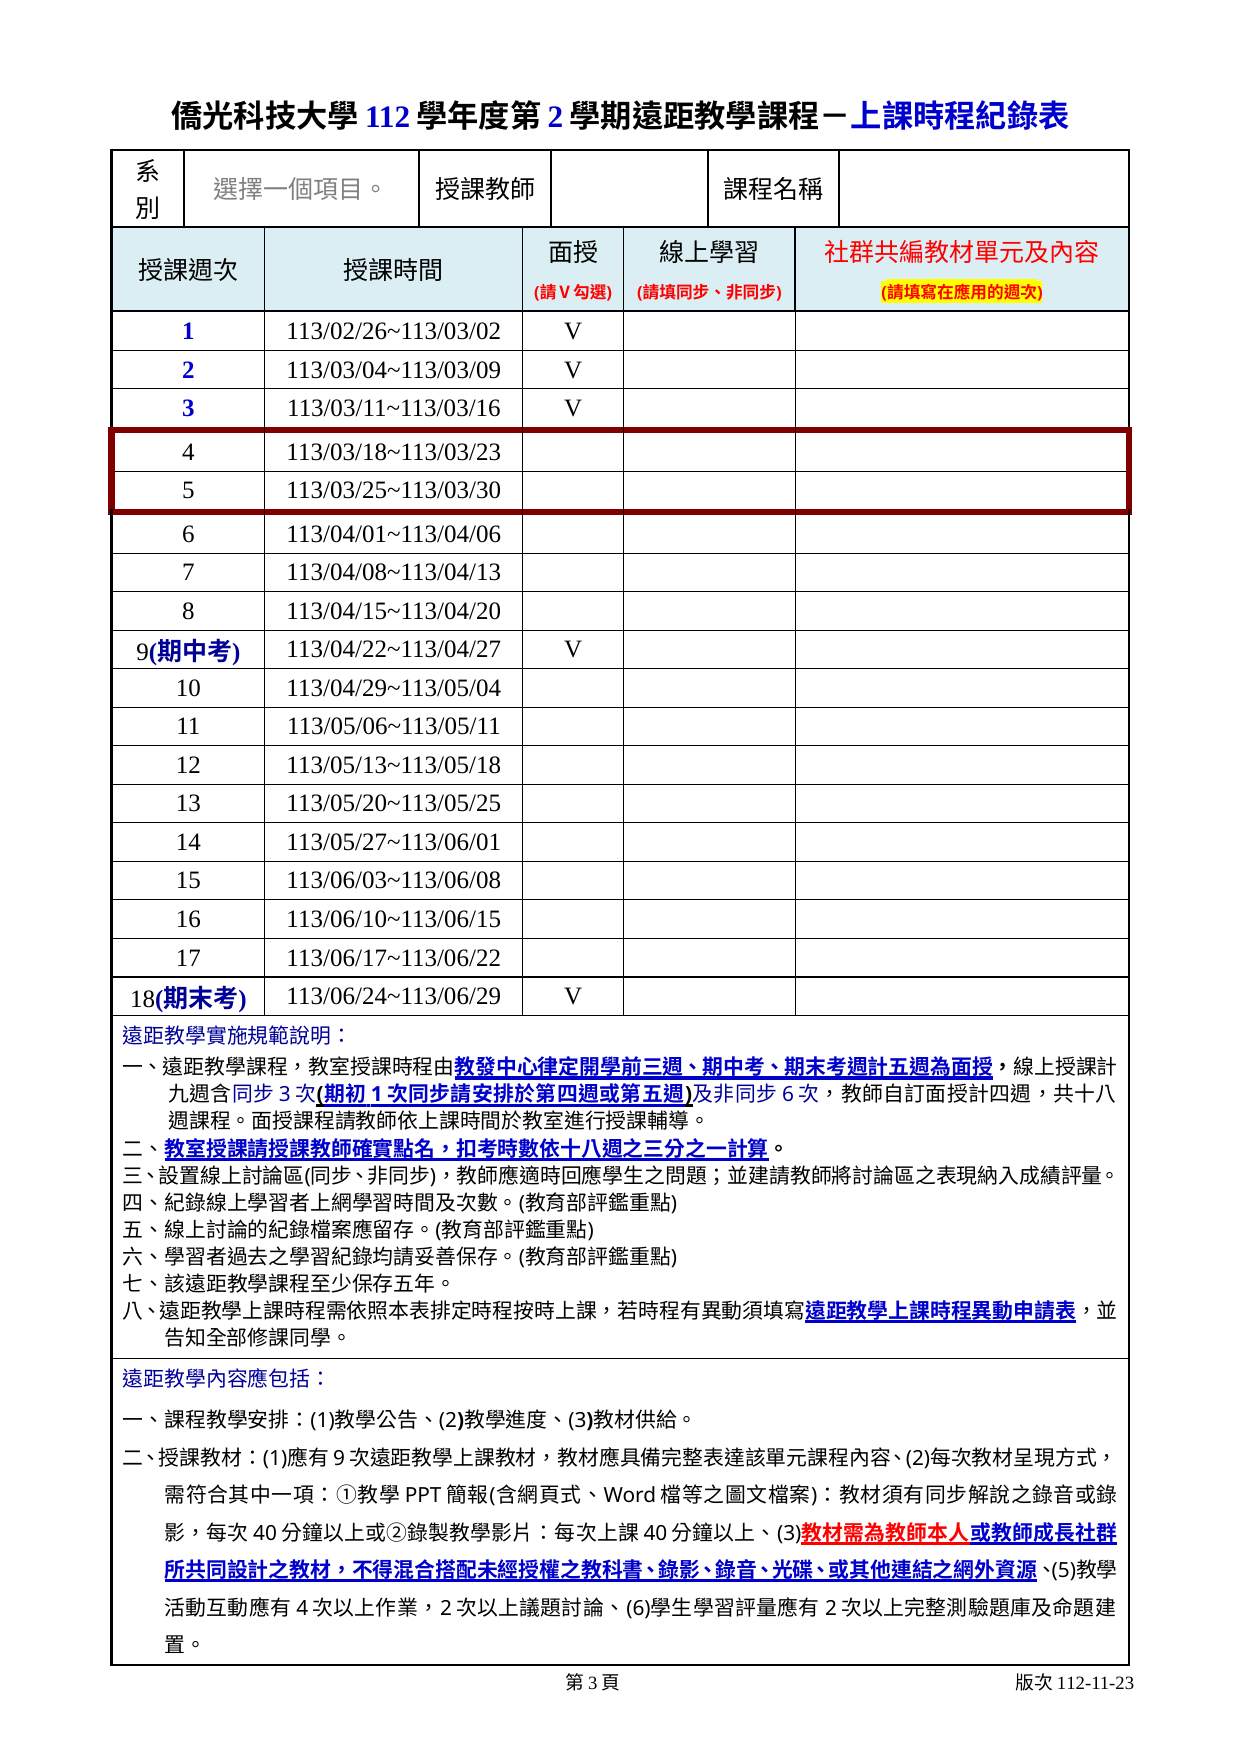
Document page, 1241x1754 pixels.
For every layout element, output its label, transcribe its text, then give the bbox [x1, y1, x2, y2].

table_cell [796, 823, 1128, 861]
table_cell 113/04/08~113/04/13 [265, 554, 522, 591]
table_cell [796, 515, 1128, 552]
table_cell 17 [113, 939, 264, 976]
table_cell [624, 433, 795, 471]
table_cell V [523, 978, 623, 1015]
table_cell 6 [113, 515, 264, 552]
table_cell 16 [113, 900, 264, 938]
table_cell [796, 708, 1128, 745]
table_cell [796, 900, 1128, 938]
table_cell 113/04/29~113/05/04 [265, 669, 522, 707]
table_cell [624, 708, 795, 745]
table_cell [624, 312, 795, 350]
table_cell 9(期中考) [113, 631, 264, 668]
table_cell V [523, 389, 623, 427]
table_cell [523, 669, 623, 707]
table_header 課程名稱 [709, 151, 838, 226]
table_cell [523, 708, 623, 745]
table_cell [624, 389, 795, 427]
table_cell [523, 900, 623, 938]
table_cell 113/03/18~113/03/23 [265, 433, 522, 471]
table_cell 113/03/25~113/03/30 [265, 472, 522, 509]
table_cell [624, 939, 795, 976]
table_cell [624, 631, 795, 668]
table_cell 113/05/06~113/05/11 [265, 708, 522, 745]
table_cell 113/04/01~113/04/06 [265, 515, 522, 552]
table_cell [624, 669, 795, 707]
table_header 授課教師 [420, 151, 550, 226]
table_cell 13 [113, 785, 264, 822]
table_cell 4 [115, 433, 264, 471]
table_cell 113/05/20~113/05/25 [265, 785, 522, 822]
table_cell [523, 785, 623, 822]
table_cell [624, 472, 795, 509]
text 僑光科技大學112學年度第2學期遠距教學課程－上課時程紀錄表 [106, 91, 1134, 136]
table_cell 12 [113, 746, 264, 784]
table_cell 113/06/17~113/06/22 [265, 939, 522, 976]
table_cell 113/06/03~113/06/08 [265, 862, 522, 899]
table_cell 遠距教學內容應包括： 一、課程教學安排：(1)教學公告、(2)教學進度、(3)教材供給。 二、授課教材：(1)應有9次遠距教學上課教材，教材應具備完整表達該單元課程內容、(2)每次教材呈現方式，需符合其中一項：①教學PPT簡報(含網頁式、Word檔等之圖文檔案)：教材須有同步解說之錄音或錄影，每次40分鐘以上或②錄製教學影片：每次上課40分鐘以上、(3)教材需為教師本人或教師成長社群所共同設計之教材，不得混合搭配未經授權之教科書、錄影、錄音、光碟、或其他連結之網外資源、(5)教學活動互動應有4次以上作業，2次以上議題討論、(6)學生學習評量應有2次以上完整測驗題庫及命題建置。 [113, 1359, 1128, 1663]
table_cell [523, 746, 623, 784]
table_cell [624, 746, 795, 784]
table_header 系別 [113, 151, 183, 226]
table_cell 15 [113, 862, 264, 899]
table_cell [523, 592, 623, 629]
table_cell [523, 862, 623, 899]
table_cell 10 [113, 669, 264, 707]
table_cell [796, 433, 1126, 471]
table_cell [523, 554, 623, 591]
table_header [840, 151, 1128, 226]
table_cell 113/04/22~113/04/27 [265, 631, 522, 668]
table_cell 授課週次 [113, 228, 264, 310]
table_cell [624, 592, 795, 629]
table_cell 3 [113, 389, 264, 427]
table_cell [523, 515, 623, 552]
table_cell 線上學習 (請填同步、非同步) [624, 228, 794, 310]
table_cell 113/06/10~113/06/15 [265, 900, 522, 938]
table_cell [796, 472, 1126, 509]
table_cell [624, 823, 795, 861]
table_cell [796, 669, 1128, 707]
table_cell [796, 554, 1128, 591]
table_cell [796, 939, 1128, 976]
table_cell [796, 631, 1128, 668]
table_cell [624, 785, 795, 822]
table_cell [796, 785, 1128, 822]
table_cell 1 [113, 312, 264, 350]
table_cell 5 [115, 472, 264, 509]
table_cell 社群共編教材單元及內容 (請填寫在應用的週次) [796, 228, 1128, 310]
table_cell [523, 433, 623, 471]
table_cell [796, 746, 1128, 784]
table_header [552, 151, 707, 226]
table_cell 113/04/15~113/04/20 [265, 592, 522, 629]
table_cell 遠距教學實施規範說明： 一、遠距教學課程，教室授課時程由教發中心律定開學前三週、期中考、期末考週計五週為面授，線上授課計九週含同步3次(期初1次同步請安排於第四週或第五週)及非同步6次，教師自訂面授計四週，共十八週課程。面授課程請教師依上課時間於教室進行授課輔導。 二、教室授課請授課教師確實點名，扣考時數依十八週之三分之一計算。 三、設置線上討論區(同步、非同步)，教師應適時回應學生之問題；並建請教師將討論區之表現納入成績評量。 四、紀錄線上學習者上網學習時間及次數。(教育部評鑑重點) 五、線上討論的紀錄檔案應留存。(教育部評鑑重點) 六、學習者過去之學習紀錄均請妥善保存。(教育部評鑑重點) 七、該遠距教學課程至少保存五年。 八、遠距教學上課時程需依照本表排定時程按時上課，若時程有異動須填寫遠距教學上課時程異動申請表，並告知全部修課同學。 [113, 1016, 1128, 1357]
table_cell [624, 978, 795, 1015]
table_cell [796, 592, 1128, 629]
table_cell [796, 389, 1128, 427]
table_cell 113/02/26~113/03/02 [265, 312, 522, 350]
table_cell 113/06/24~113/06/29 [265, 978, 522, 1015]
table_cell [624, 900, 795, 938]
table_header 選擇一個項目。 [185, 151, 418, 226]
table_cell V [523, 312, 623, 350]
table_cell [796, 312, 1128, 350]
table_cell [624, 351, 795, 388]
table_cell 2 [113, 351, 264, 388]
table_cell 113/05/27~113/06/01 [265, 823, 522, 861]
table_cell 113/03/11~113/03/16 [265, 389, 522, 427]
table_cell 113/03/04~113/03/09 [265, 351, 522, 388]
table_cell V [523, 631, 623, 668]
table_cell [624, 554, 795, 591]
table_cell 7 [113, 554, 264, 591]
table_cell V [523, 351, 623, 388]
table_cell 14 [113, 823, 264, 861]
table_cell [624, 862, 795, 899]
table_cell [523, 939, 623, 976]
table_cell 113/05/13~113/05/18 [265, 746, 522, 784]
table_cell 面授 (請Ⅴ勾選) [523, 228, 623, 310]
table_cell [796, 978, 1128, 1015]
table_cell [624, 515, 795, 552]
table_cell 8 [113, 592, 264, 629]
table_cell 授課時間 [265, 228, 522, 310]
table_cell [796, 351, 1128, 388]
table_cell [796, 862, 1128, 899]
table_cell [523, 823, 623, 861]
table_cell 11 [113, 708, 264, 745]
table_cell 18(期末考) [113, 978, 264, 1015]
table_cell [523, 472, 623, 509]
